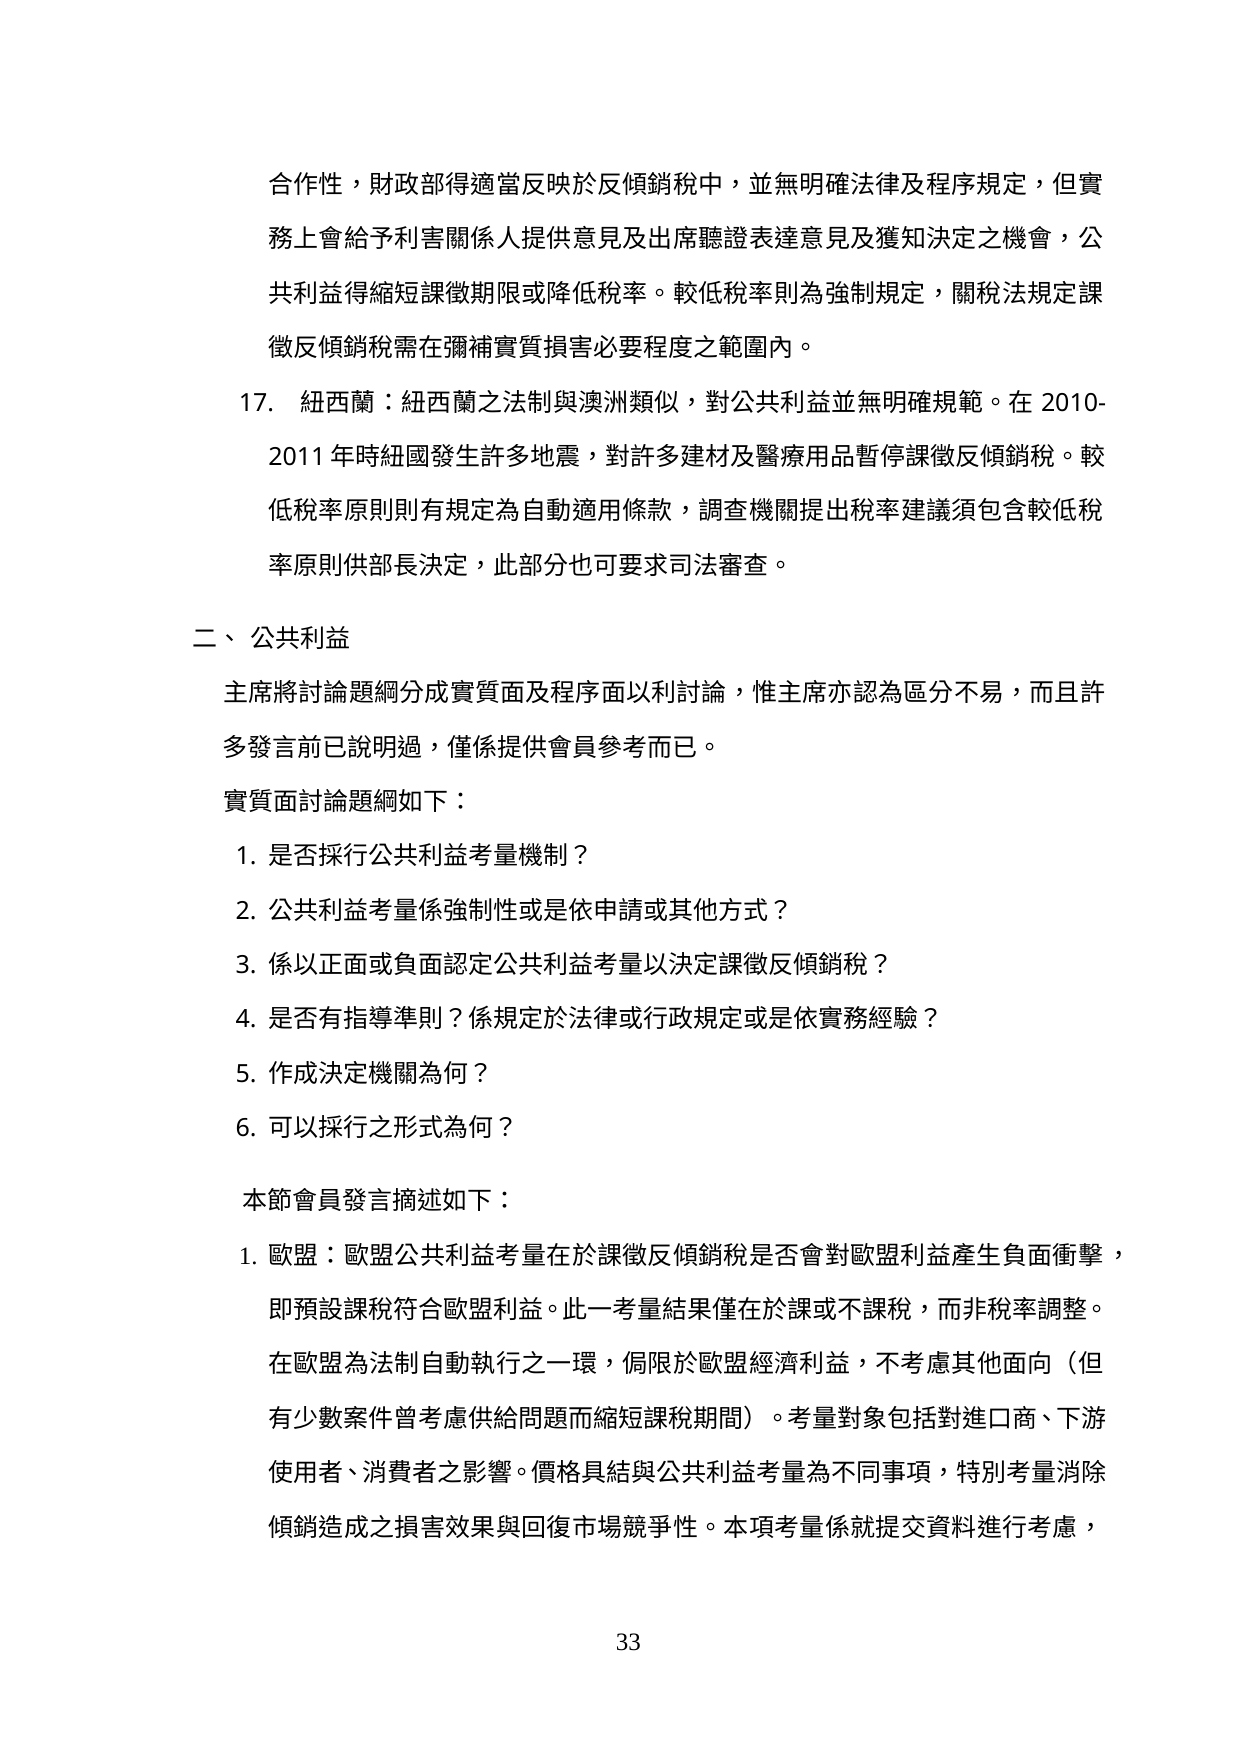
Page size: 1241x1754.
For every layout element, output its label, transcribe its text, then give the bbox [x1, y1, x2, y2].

list 係以正面或負面認定公共利益考量以決定課徵反傾銷稅？ [235, 944, 1106, 981]
list 是否有指導準則？係規定於法律或行政規定或是依實務經驗？ [235, 999, 1106, 1035]
list 公共利益 [192, 618, 1106, 654]
text 實質面討論題綱如下： [223, 781, 1106, 818]
list 合作性，財政部得適當反映於反傾銷稅中，並無明確法律及程序規定，但實務上會給予利害關係人提供意見及出席聽證表達意見及獲知決定之機會，公共利益得縮短課徵期限或降低稅率。較低稅率則為強制規定，關稅法規定課徵反傾銷稅需在彌補實質損害必要程度之範圍內。 [239, 164, 1106, 364]
text 本節會員發言摘述如下： [242, 1181, 1106, 1217]
list 作成決定機關為何？ [235, 1053, 1106, 1089]
list 是否採行公共利益考量機制？ [235, 836, 1106, 872]
list 歐盟：歐盟公共利益考量在於課徵反傾銷稅是否會對歐盟利益產生負面衝擊，即預設課稅符合歐盟利益。此一考量結果僅在於課或不課稅，而非稅率調整。在歐盟為法制自動執行之一環，侷限於歐盟經濟利益，不考慮其他面向（但有少數案件曾考慮供給問題而縮短課稅期間）。考量對象包括對進口商、下游使用者、消費者之影響。價格具結與公共利益考量為不同事項，特別考量消除傾銷造成之損害效果與回復市場競爭性。本項考量係就提交資料進行考慮，不是要求調查機關要主動調查所有因素，過去有CDR、PSF、SILICON、HANGER等案因公共利益考量而不課，有時候公共利益考量會呈現於因果關係之弱化或縮短課徵期限，價格具結其實也是一種。公共利益考量無量化標準，也沒有執行門檻，僅僅係就各利害關係人意見進行考慮，會員國意見則僅納入內部參考不會正式回覆。 [239, 1235, 1106, 1543]
text 主席將討論題綱分成實質面及程序面以利討論，惟主席亦認為區分不易，而且許多發言前已說明過，僅係提供會員參考而已。 [223, 673, 1106, 763]
list 可以採行之形式為何？ [235, 1108, 1106, 1144]
list 公共利益考量係強制性或是依申請或其他方式？ [235, 890, 1106, 926]
list 紐西蘭：紐西蘭之法制與澳洲類似，對公共利益並無明確規範。在2010-2011年時紐國發生許多地震，對許多建材及醫療用品暫停課徵反傾銷稅。較低稅率原則則有規定為自動適用條款，調查機關提出稅率建議須包含較低稅率原則供部長決定，此部分也可要求司法審查。 [239, 382, 1106, 581]
